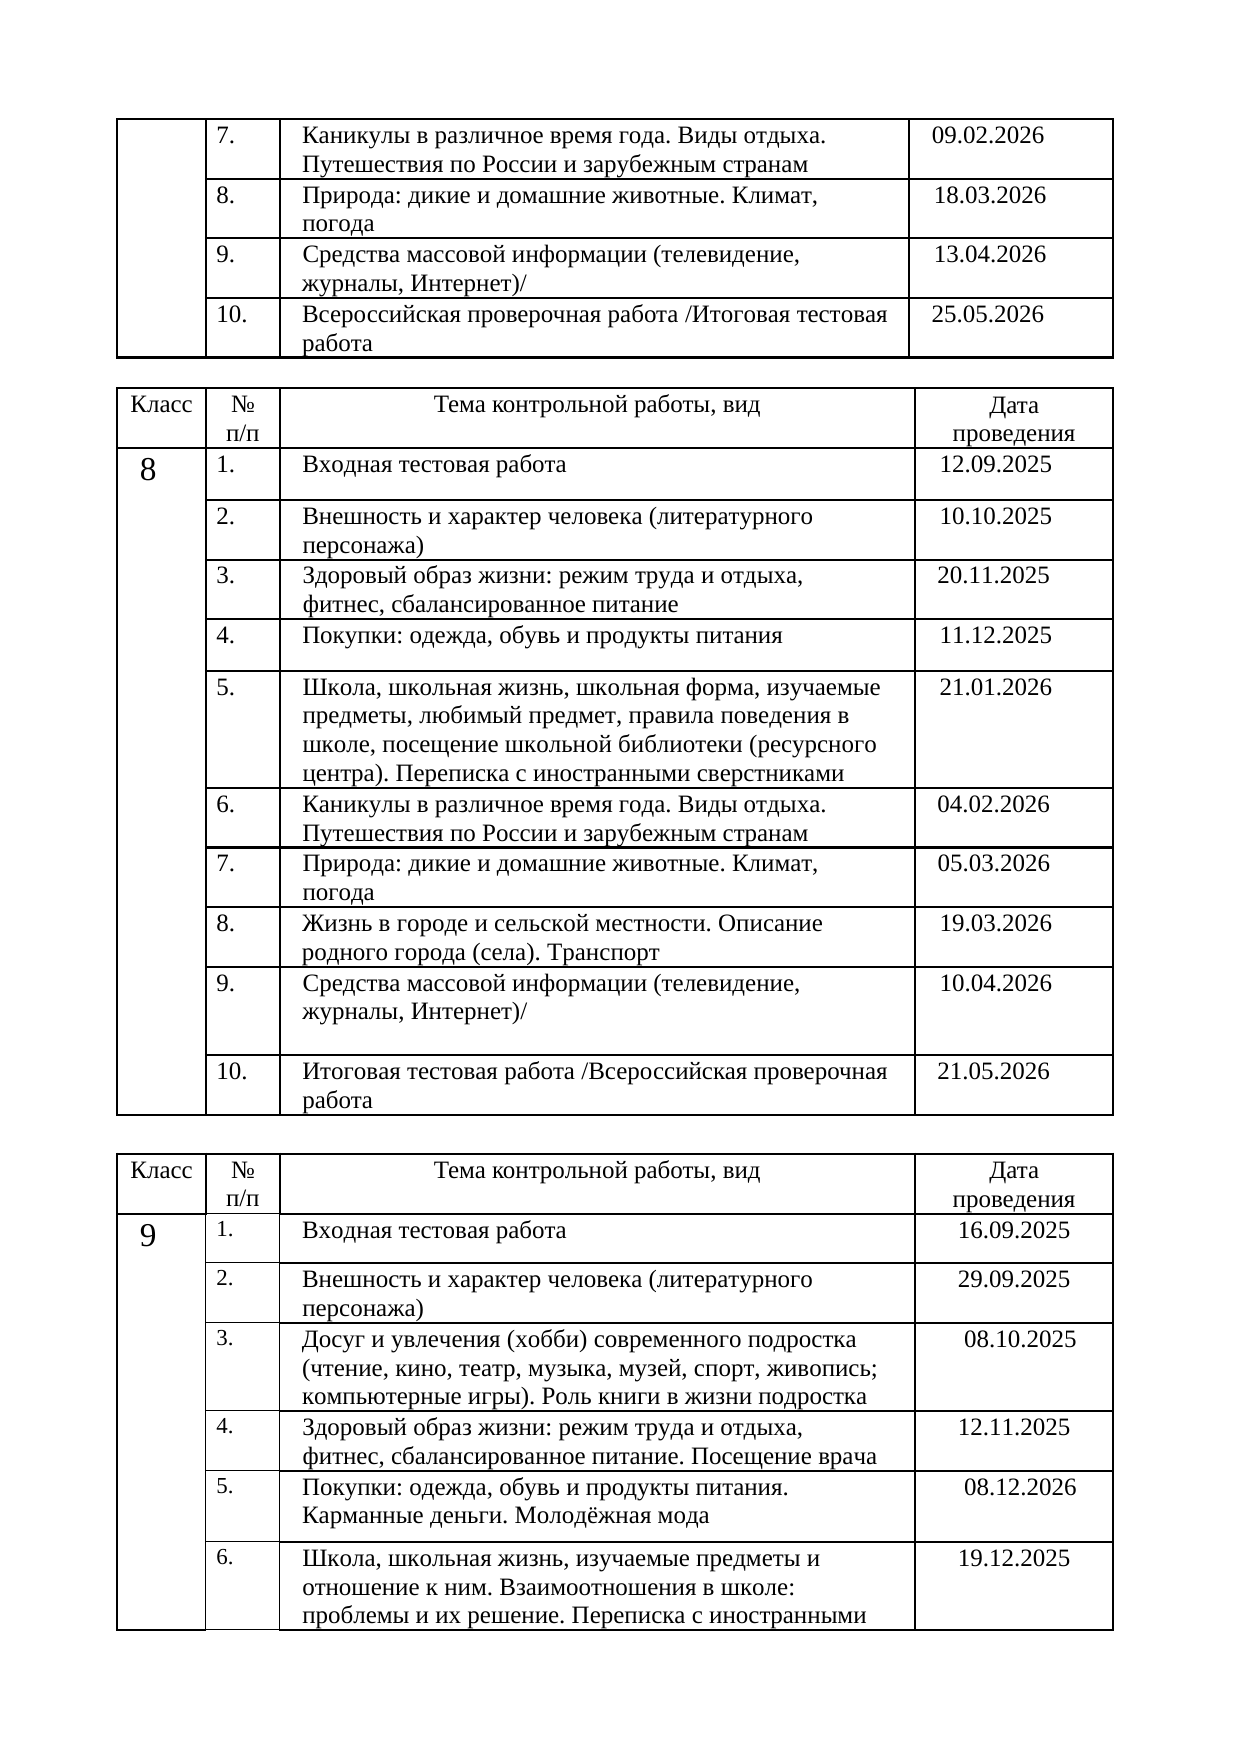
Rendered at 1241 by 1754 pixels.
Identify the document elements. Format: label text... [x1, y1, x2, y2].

table_cell 11.12.2025 [916, 620, 1112, 670]
table_cell 19.12.2025 [916, 1543, 1112, 1629]
table_cell 10.10.2025 [916, 501, 1112, 558]
table_cell Каникулы в различное время года. Виды отдыха. Путешествия по России и зарубежным странам [281, 789, 914, 846]
table_cell 13.04.2026 [910, 239, 1112, 297]
table_cell Входная тестовая работа [281, 449, 914, 499]
table_cell [207, 120, 279, 178]
table_cell [207, 908, 279, 966]
table_cell 18.03.2026 [910, 180, 1112, 237]
table_cell Покупки: одежда, обувь и продукты питания. Карманные деньги. Молодёжная мода [280, 1472, 914, 1541]
table_cell 19.03.2026 [916, 908, 1112, 966]
table_cell Жизнь в городе и сельской местности. Описание родного города (села). Транспорт [281, 908, 914, 966]
table_cell [206, 1471, 279, 1541]
table_cell 12.11.2025 [916, 1412, 1112, 1470]
table_cell [207, 561, 279, 618]
table_cell Средства массовой информации (телевидение, журналы, Интернет)/ [281, 968, 914, 1054]
table_cell 10.04.2026 [916, 968, 1112, 1054]
table_header № п/п [207, 1155, 279, 1213]
table_cell 09.02.2026 [910, 120, 1112, 178]
table_cell Итоговая тестовая работа /Всероссийская проверочная работа [281, 1056, 914, 1113]
table_cell [206, 1323, 279, 1410]
table_cell [207, 1056, 279, 1113]
table_cell [206, 1214, 279, 1262]
table_cell Покупки: одежда, обувь и продукты питания [281, 620, 914, 670]
table_cell Средства массовой информации (телевидение, журналы, Интернет)/ [281, 239, 908, 297]
table_cell Природа: дикие и домашние животные. Климат, погода [281, 180, 908, 237]
table_cell 16.09.2025 [916, 1215, 1112, 1262]
table_cell [207, 968, 279, 1054]
table_cell Здоровый образ жизни: режим труда и отдыха, фитнес, сбалансированное питание [281, 561, 914, 618]
table_cell [207, 180, 279, 237]
table_cell [207, 849, 279, 906]
table_cell 08.10.2025 [916, 1324, 1112, 1410]
table_cell [118, 120, 205, 356]
table_header Тема контрольной работы, вид [281, 389, 914, 447]
table_cell 08.12.2026 [916, 1472, 1112, 1541]
table_header Класс [118, 1155, 205, 1213]
table_cell [206, 1263, 279, 1322]
table_cell 04.02.2026 [916, 789, 1112, 846]
table_header Класс [118, 389, 205, 447]
table_cell Каникулы в различное время года. Виды отдыха. Путешествия по России и зарубежным странам [281, 120, 908, 178]
table_cell Входная тестовая работа [280, 1215, 914, 1262]
table_cell Внешность и характер человека (литературного персонажа) [280, 1264, 914, 1322]
table_cell 05.03.2026 [916, 849, 1112, 906]
table_cell [207, 239, 279, 297]
table_cell Досуг и увлечения (хобби) современного подростка (чтение, кино, театр, музыка, музей, спорт, живопись; компьютерные игры). Роль книги в жизни подростка [280, 1324, 914, 1410]
table_cell 20.11.2025 [916, 561, 1112, 618]
table_cell 21.01.2026 [916, 672, 1112, 787]
table_cell [207, 672, 279, 787]
table_cell Школа, школьная жизнь, школьная форма, изучаемые предметы, любимый предмет, правила поведения в школе, посещение школьной библиотеки (ресурсного центра). Переписка с иностранными сверстниками [281, 672, 914, 787]
table_cell 29.09.2025 [916, 1264, 1112, 1322]
table_cell 9 [118, 1215, 205, 1629]
table_cell Природа: дикие и домашние животные. Климат, погода [281, 849, 914, 906]
table_cell [206, 1542, 279, 1629]
table_cell 8 [118, 449, 205, 1113]
table_cell [207, 620, 279, 670]
table_cell Внешность и характер человека (литературного персонажа) [281, 501, 914, 558]
table_cell [207, 789, 279, 846]
table_cell [207, 299, 279, 356]
table_header № п/п [207, 389, 279, 447]
table_header Дата проведения [916, 389, 1112, 447]
table_cell [206, 1411, 279, 1470]
table_cell Всероссийская проверочная работа /Итоговая тестовая работа [281, 299, 908, 356]
table_header Тема контрольной работы, вид [281, 1155, 914, 1213]
table_cell 12.09.2025 [916, 449, 1112, 499]
table_cell Школа, школьная жизнь, изучаемые предметы и отношение к ним. Взаимоотношения в школе: проблемы и их решение. Переписка с иностранными [280, 1543, 914, 1629]
table_cell 25.05.2026 [910, 299, 1112, 356]
table_cell [207, 501, 279, 558]
table_cell [207, 449, 279, 499]
table_cell Здоровый образ жизни: режим труда и отдыха, фитнес, сбалансированное питание. Посещение врача [280, 1412, 914, 1470]
table_cell 21.05.2026 [916, 1056, 1112, 1113]
table_header Дата проведения [916, 1155, 1112, 1213]
